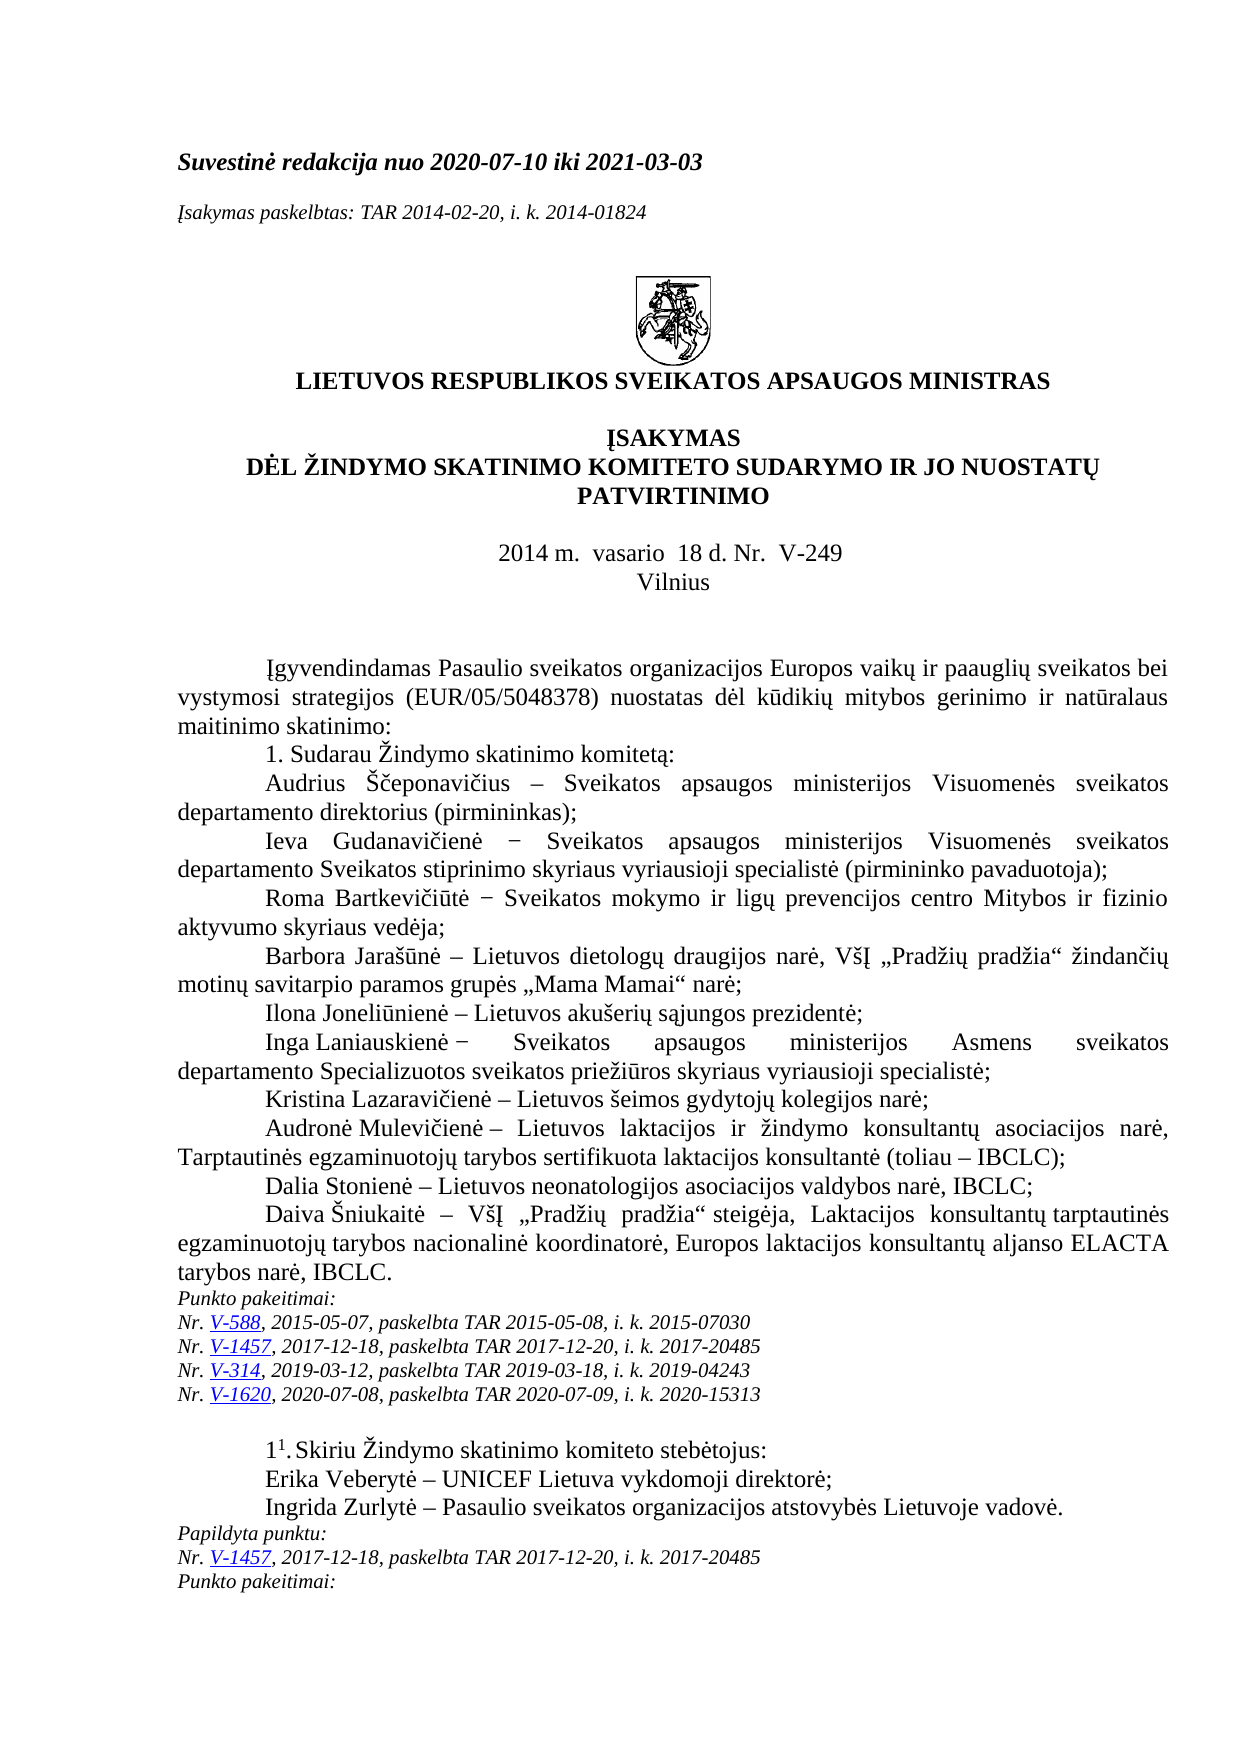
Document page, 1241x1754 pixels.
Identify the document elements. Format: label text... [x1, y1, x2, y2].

text ĮSAKYMAS [177, 423, 1169, 452]
text Nr. V-314, 2019-03-12, paskelbta TAR 2019-03-18, i. k. 2019-04243 [177, 1358, 1169, 1382]
text Roma Bartkevičiūtė − Sveikatos mokymo ir ligų prevencijos centro Mitybos ir fizinio aktyvumo skyriaus vedėja; [177, 883, 1169, 941]
text Ilona Joneliūnienė – Lietuvos akušerių sąjungos prezidentė; [177, 998, 1169, 1027]
text 2014 m. vasario 18 d. Nr. V-249 [177, 538, 1169, 567]
text Inga Laniauskienė − Sveikatos apsaugos ministerijos Asmens sveikatos departamento Specializuotos sveikatos priežiūros skyriaus vyriausioji specialistė; [177, 1027, 1169, 1084]
text Erika Veberytė – UNICEF Lietuva vykdomoji direktorė; [177, 1464, 1169, 1492]
text LIETUVOS RESPUBLIKOS SVEIKATOS APSAUGOS MINISTRAS [177, 366, 1169, 394]
text Punkto pakeitimai: [177, 1286, 1169, 1310]
text Audronė Mulevičienė – Lietuvos laktacijos ir žindymo konsultantų asociacijos narė, Tarptautinės egzaminuotojų tarybos sertifikuota laktacijos konsultantė (toliau – IBCLC); [177, 1113, 1169, 1171]
text Nr. V-1620, 2020-07-08, paskelbta TAR 2020-07-09, i. k. 2020-15313 [177, 1382, 1169, 1406]
text Suvestinė redakcija nuo 2020-07-10 iki 2021-03-03 [177, 147, 1169, 176]
text Dalia Stonienė – Lietuvos neonatologijos asociacijos valdybos narė, IBCLC; [177, 1171, 1169, 1199]
text Ieva Gudanavičienė − Sveikatos apsaugos ministerijos Visuomenės sveikatos departamento Sveikatos stiprinimo skyriaus vyriausioji specialistė (pirmininko pavaduotoja); [177, 826, 1169, 883]
text Nr. V-1457, 2017-12-18, paskelbta TAR 2017-12-20, i. k. 2017-20485 [177, 1545, 1169, 1569]
text 11. Skiriu Žindymo skatinimo komiteto stebėtojus: [177, 1435, 1169, 1464]
text Punkto pakeitimai: [177, 1569, 1169, 1593]
text Daiva Šniukaitė – VšĮ „Pradžių pradžia“ steigėja, Laktacijos konsultantų tarptautinės egzaminuotojų tarybos nacionalinė koordinatorė, Europos laktacijos konsultantų aljanso ELACTA tarybos narė, IBCLC. [177, 1199, 1169, 1286]
text DĖL ŽINDYMO SKATINIMO KOMITETO SUDARYMO IR JO NUOSTATŲ PATVIRTINIMO [177, 452, 1169, 509]
text Nr. V-1457, 2017-12-18, paskelbta TAR 2017-12-20, i. k. 2017-20485 [177, 1334, 1169, 1358]
text 1. Sudarau Žindymo skatinimo komitetą: [177, 739, 1169, 768]
text Ingrida Zurlytė – Pasaulio sveikatos organizacijos atstovybės Lietuvoje vadovė. [177, 1492, 1169, 1521]
text Kristina Lazaravičienė ‒ Lietuvos šeimos gydytojų kolegijos narė; [177, 1084, 1169, 1113]
text Audrius Ščeponavičius – Sveikatos apsaugos ministerijos Visuomenės sveikatos departamento direktorius (pirmininkas); [177, 768, 1169, 826]
text Įgyvendindamas Pasaulio sveikatos organizacijos Europos vaikų ir paauglių sveikatos bei vystymosi strategijos (EUR/05/5048378) nuostatas dėl kūdikių mitybos gerinimo ir natūralaus maitinimo skatinimo: [177, 653, 1169, 739]
text Nr. V-588, 2015-05-07, paskelbta TAR 2015-05-08, i. k. 2015-07030 [177, 1310, 1169, 1334]
text Įsakymas paskelbtas: TAR 2014-02-20, i. k. 2014-01824 [177, 200, 1169, 224]
text Papildyta punktu: [177, 1521, 1169, 1545]
text Vilnius [177, 567, 1169, 596]
text Barbora Jarašūnė – Lietuvos dietologų draugijos narė, VšĮ „Pradžių pradžia“ žindančių motinų savitarpio paramos grupės „Mama Mamai“ narė; [177, 941, 1169, 998]
